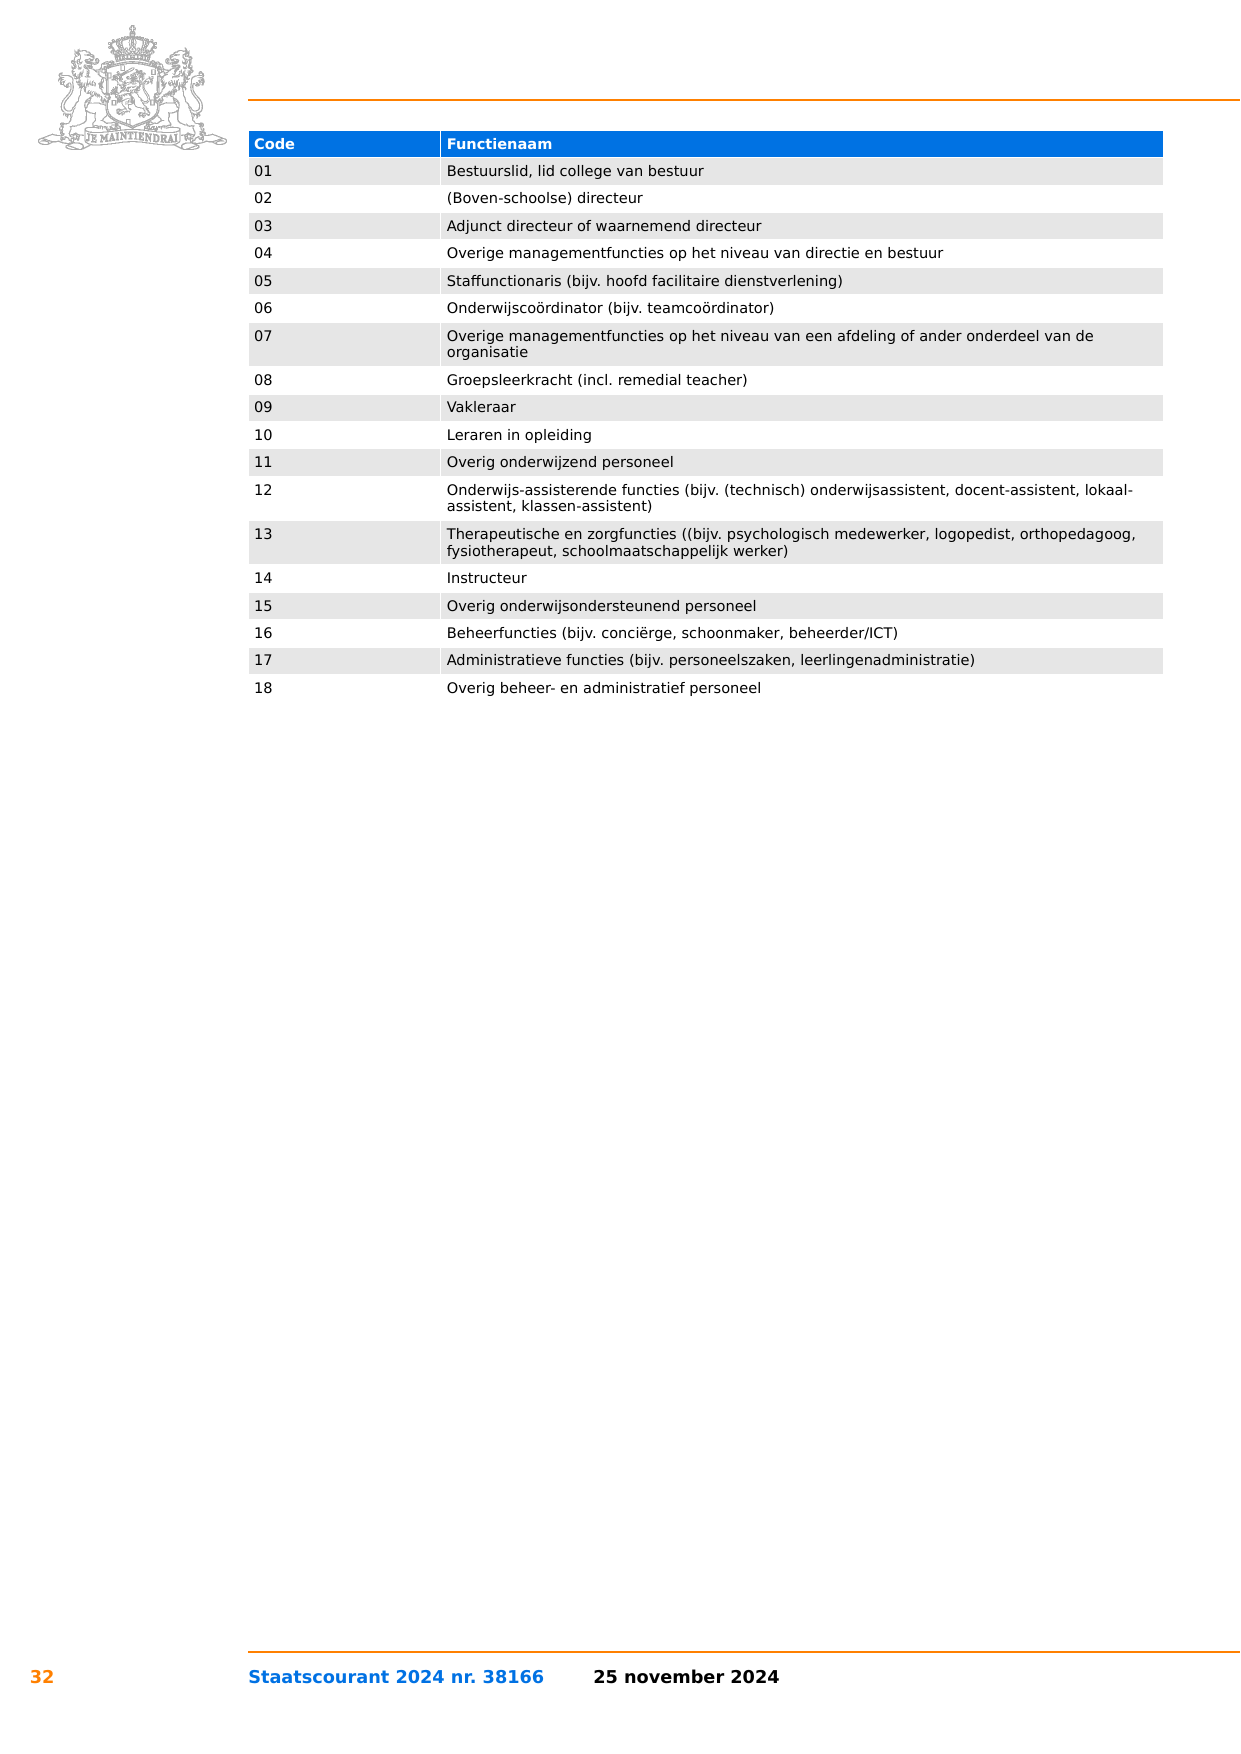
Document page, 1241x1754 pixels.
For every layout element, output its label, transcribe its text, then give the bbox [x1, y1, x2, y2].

table_cell 14 [249, 565, 440, 592]
table_cell Onderwijscoördinator (bijv. teamcoördinator) [441, 295, 1163, 322]
table_cell Overig onderwijzend personeel [441, 449, 1163, 476]
table_cell 10 [249, 422, 440, 448]
table_cell Leraren in opleiding [441, 422, 1163, 448]
table_cell Vakleraar [441, 395, 1163, 421]
table_cell 12 [249, 477, 440, 520]
table_cell 05 [249, 268, 440, 294]
table_cell 16 [249, 620, 440, 647]
table_cell 17 [249, 648, 440, 674]
table_cell Overig beheer- en administratief personeel [441, 675, 1163, 701]
table_cell Overige managementfuncties op het niveau van directie en bestuur [441, 241, 1163, 267]
table_cell (Boven-schoolse) directeur [441, 186, 1163, 212]
table_cell Bestuurslid, lid college van bestuur [441, 158, 1163, 185]
table_cell Therapeutische en zorgfuncties ((bijv. psychologisch medewerker, logopedist, orthopedagoog, fysiotherapeut, schoolmaatschappelijk werker) [441, 521, 1163, 564]
table_cell Staffunctionaris (bijv. hoofd facilitaire dienstverlening) [441, 268, 1163, 294]
table_cell 15 [249, 593, 440, 619]
table_cell 08 [249, 367, 440, 393]
table_cell 02 [249, 186, 440, 212]
table_cell 07 [249, 323, 440, 366]
table_cell Overige managementfuncties op het niveau van een afdeling of ander onderdeel van de organisatie [441, 323, 1163, 366]
table_cell 06 [249, 295, 440, 322]
table_cell 11 [249, 449, 440, 476]
picture [38, 25, 227, 150]
table_cell 03 [249, 213, 440, 239]
table_cell 01 [249, 158, 440, 185]
table_cell Beheerfuncties (bijv. conciërge, schoonmaker, beheerder/ICT) [441, 620, 1163, 647]
table_cell Groepsleerkracht (incl. remedial teacher) [441, 367, 1163, 393]
table_cell 18 [249, 675, 440, 701]
table_cell Adjunct directeur of waarnemend directeur [441, 213, 1163, 239]
table_cell 09 [249, 395, 440, 421]
table_cell 13 [249, 521, 440, 564]
table_cell Instructeur [441, 565, 1163, 592]
table_cell Administratieve functies (bijv. personeelszaken, leerlingenadministratie) [441, 648, 1163, 674]
table_cell Onderwijs-assisterende functies (bijv. (technisch) onderwijsassistent, docent-assistent, lokaal-assistent, klassen-assistent) [441, 477, 1163, 520]
table_header Functienaam [441, 131, 1163, 157]
table_cell 04 [249, 241, 440, 267]
table_cell Overig onderwijsondersteunend personeel [441, 593, 1163, 619]
table_header Code [249, 131, 440, 157]
